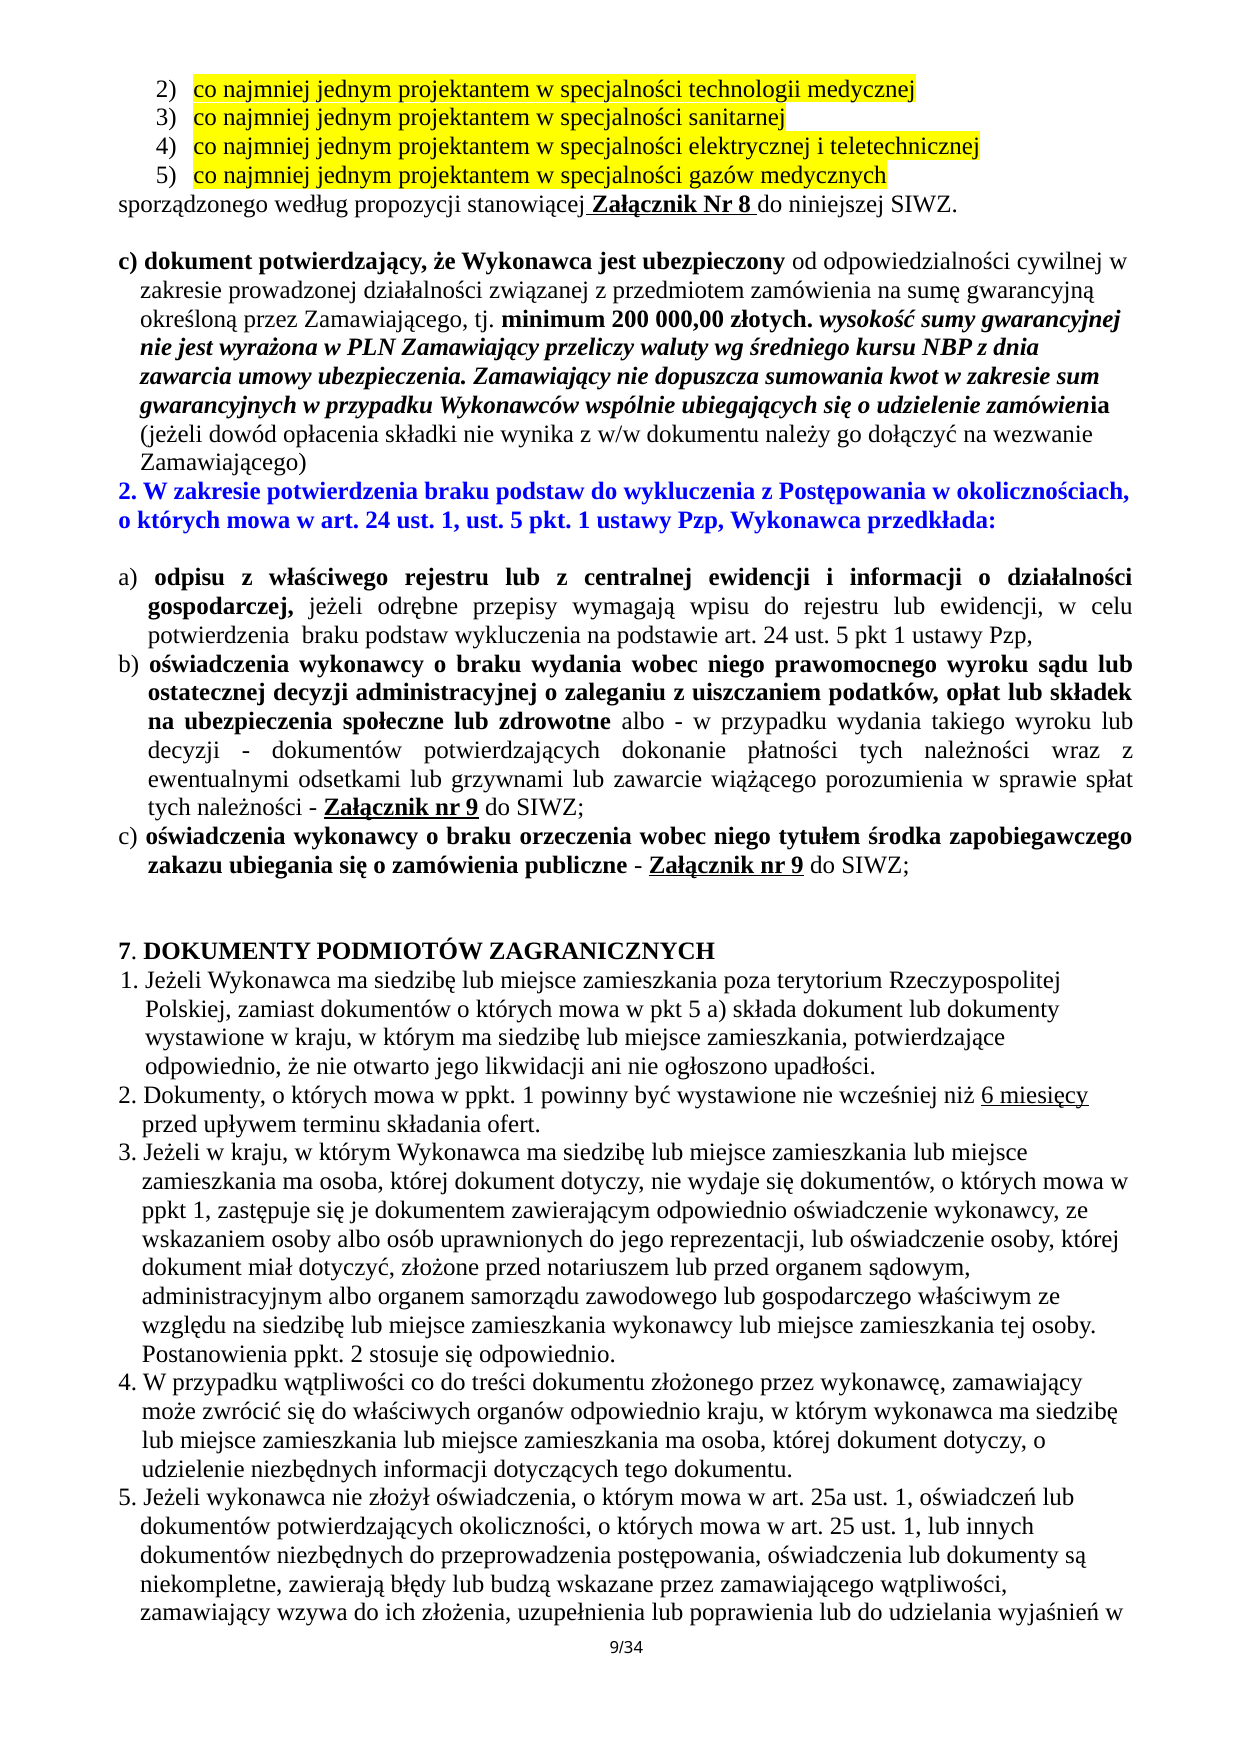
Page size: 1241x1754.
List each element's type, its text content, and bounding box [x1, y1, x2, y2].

text 1. Jeżeli Wykonawca ma siedzibę lub miejsce zamieszkania poza terytorium Rzeczypospolitej Polskiej, zamiast dokumentów o których mowa w pkt 5 a) składa dokument lub dokumenty wystawione w kraju, w którym ma siedzibę lub miejsce zamieszkania, potwierdzające odpowiednio, że nie otwarto jego likwidacji ani nie ogłoszono upadłości. [120, 965, 1134, 1080]
list co najmniej jednym projektantem w specjalności technologii medycznej [156, 74, 1134, 102]
text 5. Jeżeli wykonawca nie złożył oświadczenia, o którym mowa w art. 25a ust. 1, oświadczeń lub dokumentów potwierdzających okoliczności, o których mowa w art. 25 ust. 1, lub innych dokumentów niezbędnych do przeprowadzenia postępowania, oświadczenia lub dokumenty są niekompletne, zawierają błędy lub budzą wskazane przez zamawiającego wątpliwości, zamawiający wzywa do ich złożenia, uzupełnienia lub poprawienia lub do udzielania wyjaśnień w [118, 1482, 1134, 1626]
text a) odpisu z właściwego rejestru lub z centralnej ewidencji i informacji o działalności gospodarczej, jeżeli odrębne przepisy wymagają wpisu do rejestru lub ewidencji, w celu potwierdzenia braku podstaw wykluczenia na podstawie art. 24 ust. 5 pkt 1 ustawy Pzp, [118, 562, 1134, 649]
text 2. Dokumenty, o których mowa w ppkt. 1 powinny być wystawione nie wcześniej niż 6 miesięcy przed upływem terminu składania ofert. [118, 1080, 1134, 1137]
text c) dokument potwierdzający, że Wykonawca jest ubezpieczony od odpowiedzialności cywilnej w zakresie prowadzonej działalności związanej z przedmiotem zamówienia na sumę gwarancyjną określoną przez Zamawiającego, tj. minimum 200 000,00 złotych. wysokość sumy gwarancyjnej nie jest wyrażona w PLN Zamawiający przeliczy waluty wg średniego kursu NBP z dnia zawarcia umowy ubezpieczenia. Zamawiający nie dopuszcza sumowania kwot w zakresie sum gwarancyjnych w przypadku Wykonawców wspólnie ubiegających się o udzielenie zamówienia (jeżeli dowód opłacenia składki nie wynika z w/w dokumentu należy go dołączyć na wezwanie Zamawiającego) [118, 246, 1134, 476]
list co najmniej jednym projektantem w specjalności sanitarnej [156, 102, 1134, 131]
list co najmniej jednym projektantem w specjalności gazów medycznych [156, 160, 1134, 189]
text b) oświadczenia wykonawcy o braku wydania wobec niego prawomocnego wyroku sądu lub ostatecznej decyzji administracyjnej o zaleganiu z uiszczaniem podatków, opłat lub składek na ubezpieczenia społeczne lub zdrowotne albo - w przypadku wydania takiego wyroku lub decyzji - dokumentów potwierdzających dokonanie płatności tych należności wraz z ewentualnymi odsetkami lub grzywnami lub zawarcie wiążącego porozumienia w sprawie spłat tych należności - Załącznik nr 9 do SIWZ; [118, 649, 1134, 821]
text sporządzonego według propozycji stanowiącej Załącznik Nr 8 do niniejszej SIWZ. [118, 189, 1134, 217]
text c) oświadczenia wykonawcy o braku orzeczenia wobec niego tytułem środka zapobiegawczego zakazu ubiegania się o zamówienia publiczne - Załącznik nr 9 do SIWZ; [118, 821, 1134, 879]
text 7. DOKUMENTY PODMIOTÓW ZAGRANICZNYCH [118, 936, 1134, 965]
list co najmniej jednym projektantem w specjalności elektrycznej i teletechnicznej [156, 131, 1134, 160]
text 2. W zakresie potwierdzenia braku podstaw do wykluczenia z Postępowania w okolicznościach, o których mowa w art. 24 ust. 1, ust. 5 pkt. 1 ustawy Pzp, Wykonawca przedkłada: [118, 476, 1134, 534]
text 4. W przypadku wątpliwości co do treści dokumentu złożonego przez wykonawcę, zamawiający może zwrócić się do właściwych organów odpowiednio kraju, w którym wykonawca ma siedzibę lub miejsce zamieszkania lub miejsce zamieszkania ma osoba, której dokument dotyczy, o udzielenie niezbędnych informacji dotyczących tego dokumentu. [118, 1367, 1134, 1482]
text 3. Jeżeli w kraju, w którym Wykonawca ma siedzibę lub miejsce zamieszkania lub miejsce zamieszkania ma osoba, której dokument dotyczy, nie wydaje się dokumentów, o których mowa w ppkt 1, zastępuje się je dokumentem zawierającym odpowiednio oświadczenie wykonawcy, ze wskazaniem osoby albo osób uprawnionych do jego reprezentacji, lub oświadczenie osoby, której dokument miał dotyczyć, złożone przed notariuszem lub przed organem sądowym, administracyjnym albo organem samorządu zawodowego lub gospodarczego właściwym ze względu na siedzibę lub miejsce zamieszkania wykonawcy lub miejsce zamieszkania tej osoby. Postanowienia ppkt. 2 stosuje się odpowiednio. [118, 1137, 1134, 1367]
